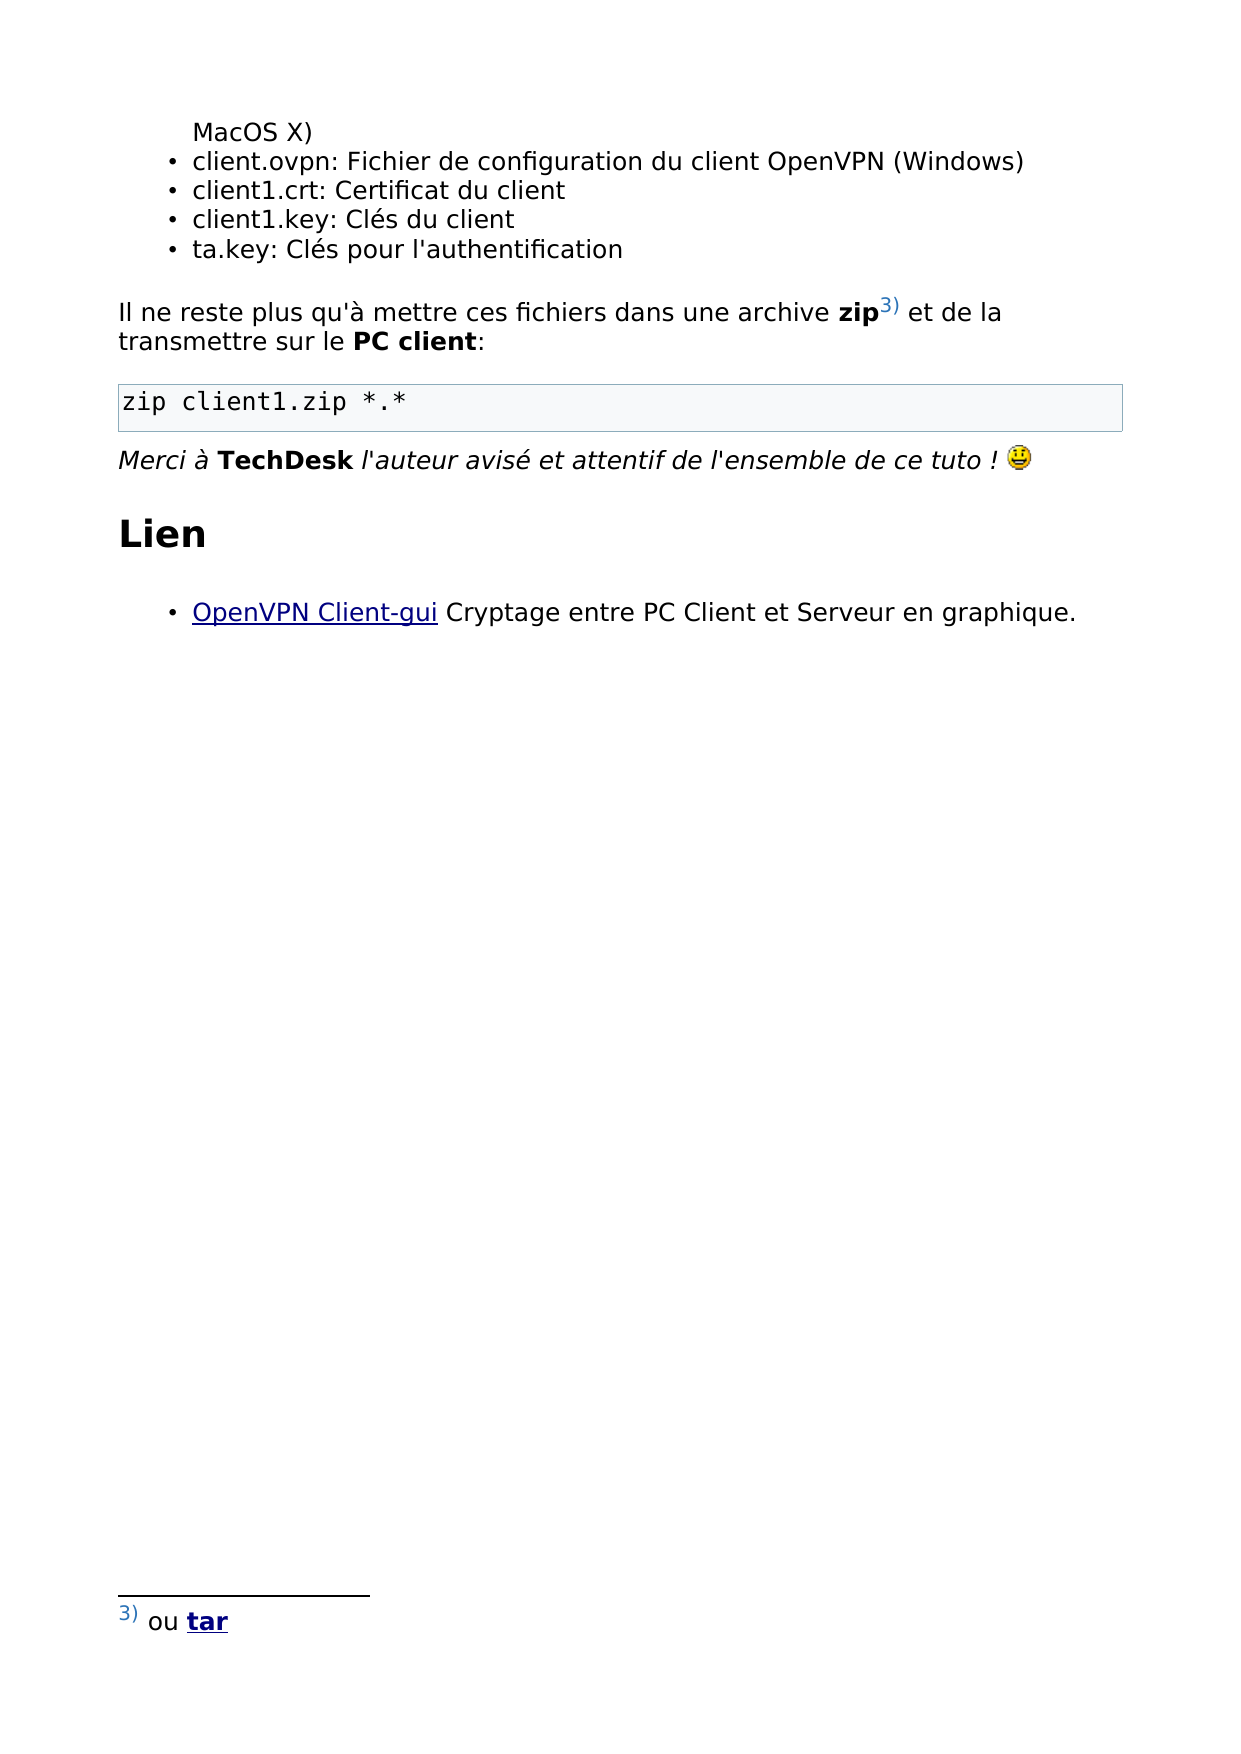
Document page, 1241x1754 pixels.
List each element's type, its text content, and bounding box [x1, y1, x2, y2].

subtitle Lien [118, 513, 1122, 556]
text ou tar [118, 1602, 1122, 1636]
text Il ne reste plus qu'à mettre ces fichiers dans une archive zip et de la transmettre sur le PC client: [118, 293, 1122, 357]
picture [1007, 445, 1032, 470]
list MacOS X) [177, 118, 1122, 147]
list OpenVPN Client-gui Cryptage entre PC Client et Serveur en graphique. [177, 598, 1122, 627]
table_header zip client1.zip *.* [119, 385, 1122, 431]
list client1.key: Clés du client [177, 206, 1122, 235]
list ta.key: Clés pour l'authentification [177, 235, 1122, 264]
list client1.crt: Certificat du client [177, 176, 1122, 206]
list client.ovpn: Fichier de configuration du client OpenVPN (Windows) [177, 147, 1122, 176]
text Merci à TechDesk l'auteur avisé et attentif de l'ensemble de ce tuto ! [118, 446, 1122, 475]
